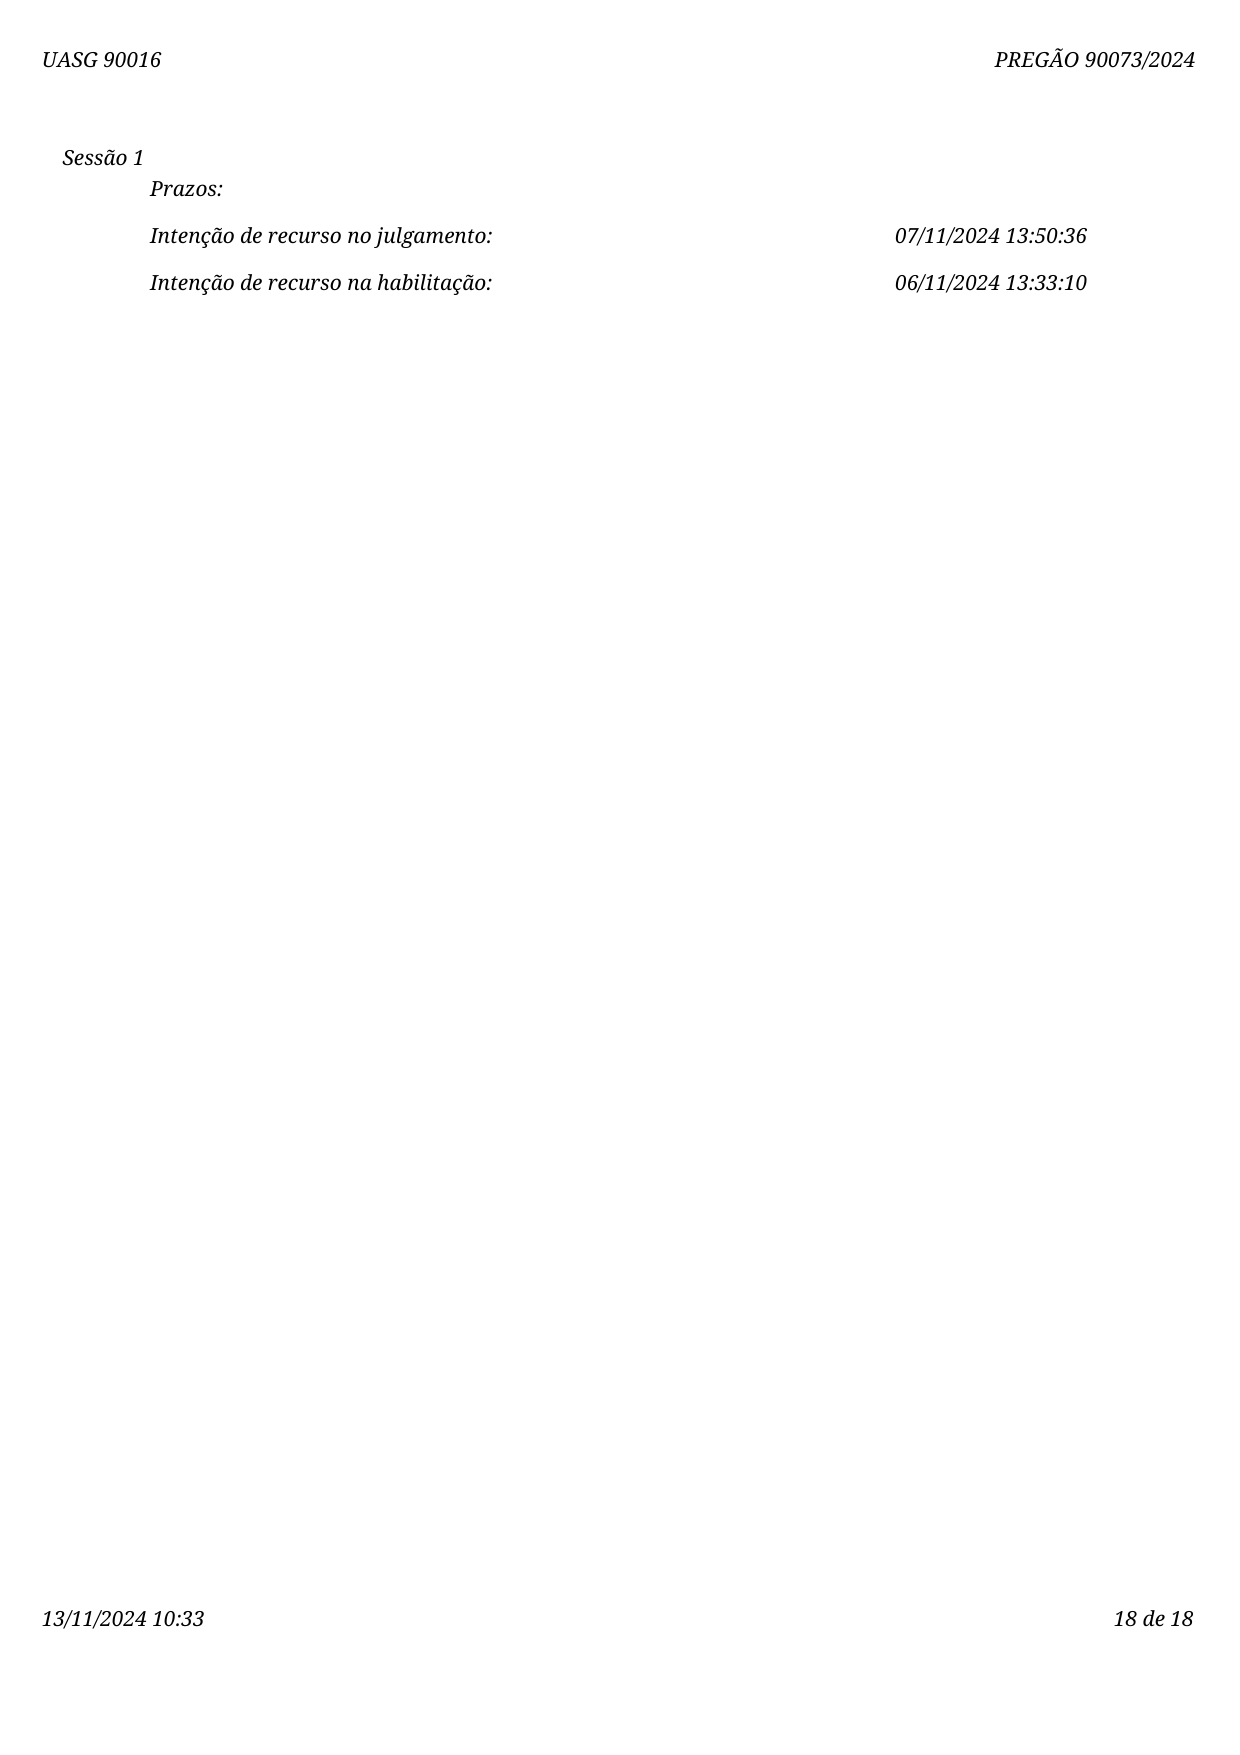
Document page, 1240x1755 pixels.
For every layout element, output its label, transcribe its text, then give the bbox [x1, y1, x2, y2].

text Intenção de recurso no julgamento: 07/11/2024 13:50:36 [150, 221, 1089, 249]
text Sessão 1 [62, 143, 1089, 171]
text Prazos: [150, 174, 1089, 202]
text Intenção de recurso na habilitação: 06/11/2024 13:33:10 [150, 268, 1089, 297]
